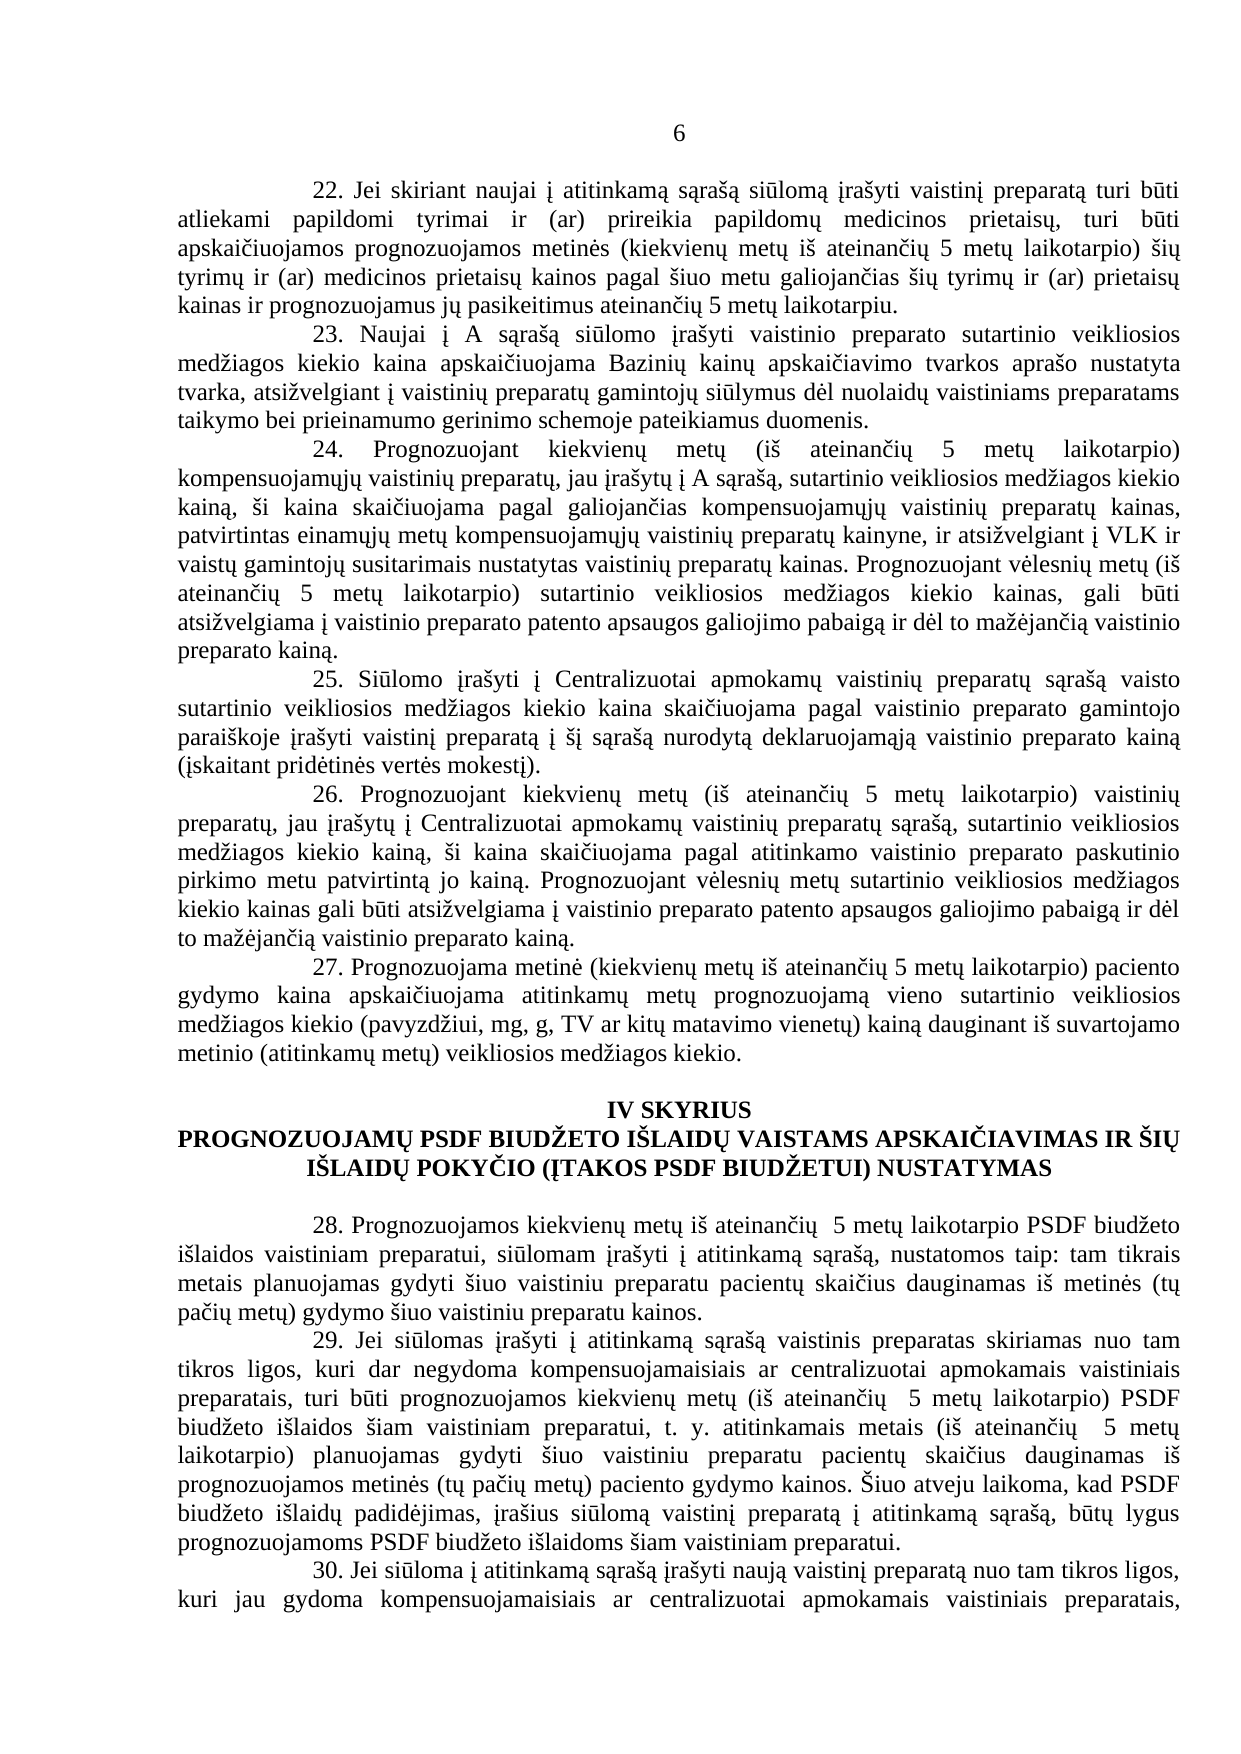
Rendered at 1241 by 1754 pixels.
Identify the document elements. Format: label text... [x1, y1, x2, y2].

text 25. Siūlomo įrašyti į Centralizuotai apmokamų vaistinių preparatų sąrašą vaisto sutartinio veikliosios medžiagos kiekio kaina skaičiuojama pagal vaistinio preparato gamintojo paraiškoje įrašyti vaistinį preparatą į šį sąrašą nurodytą deklaruojamąją vaistinio preparato kainą (įskaitant pridėtinės vertės mokestį). [177, 664, 1181, 779]
text 22. Jei skiriant naujai į atitinkamą sąrašą siūlomą įrašyti vaistinį preparatą turi būti atliekami papildomi tyrimai ir (ar) prireikia papildomų medicinos prietaisų, turi būti apskaičiuojamos prognozuojamos metinės (kiekvienų metų iš ateinančių 5 metų laikotarpio) šių tyrimų ir (ar) medicinos prietaisų kainos pagal šiuo metu galiojančias šių tyrimų ir (ar) prietaisų kainas ir prognozuojamus jų pasikeitimus ateinančių 5 metų laikotarpiu. [177, 176, 1181, 319]
text 26. Prognozuojant kiekvienų metų (iš ateinančių 5 metų laikotarpio) vaistinių preparatų, jau įrašytų į Centralizuotai apmokamų vaistinių preparatų sąrašą, sutartinio veikliosios medžiagos kiekio kainą, ši kaina skaičiuojama pagal atitinkamo vaistinio preparato paskutinio pirkimo metu patvirtintą jo kainą. Prognozuojant vėlesnių metų sutartinio veikliosios medžiagos kiekio kainas gali būti atsižvelgiama į vaistinio preparato patento apsaugos galiojimo pabaigą ir dėl to mažėjančią vaistinio preparato kainą. [177, 779, 1181, 952]
text PROGNOZUOJAMŲ PSDF BIUDŽETO IŠLAIDŲ VAISTAMS APSKAIČIAVIMAS IR ŠIŲ IŠLAIDŲ POKYČIO (ĮTAKOS PSDF BIUDŽETUI) NUSTATYMAS [177, 1124, 1181, 1182]
text 28. Prognozuojamos kiekvienų metų iš ateinančių 5 metų laikotarpio PSDF biudžeto išlaidos vaistiniam preparatui, siūlomam įrašyti į atitinkamą sąrašą, nustatomos taip: tam tikrais metais planuojamas gydyti šiuo vaistiniu preparatu pacientų skaičius dauginamas iš metinės (tų pačių metų) gydymo šiuo vaistiniu preparatu kainos. [177, 1211, 1181, 1326]
text IV SKYRIUS [177, 1096, 1181, 1124]
text 23. Naujai į A sąrašą siūlomo įrašyti vaistinio preparato sutartinio veikliosios medžiagos kiekio kaina apskaičiuojama Bazinių kainų apskaičiavimo tvarkos aprašo nustatyta tvarka, atsižvelgiant į vaistinių preparatų gamintojų siūlymus dėl nuolaidų vaistiniams preparatams taikymo bei prieinamumo gerinimo schemoje pateikiamus duomenis. [177, 319, 1181, 434]
text 30. Jei siūloma į atitinkamą sąrašą įrašyti naują vaistinį preparatą nuo tam tikros ligos, kuri jau gydoma kompensuojamaisiais ar centralizuotai apmokamais vaistiniais preparatais, [177, 1556, 1181, 1613]
text 24. Prognozuojant kiekvienų metų (iš ateinančių 5 metų laikotarpio) kompensuojamųjų vaistinių preparatų, jau įrašytų į A sąrašą, sutartinio veikliosios medžiagos kiekio kainą, ši kaina skaičiuojama pagal galiojančias kompensuojamųjų vaistinių preparatų kainas, patvirtintas einamųjų metų kompensuojamųjų vaistinių preparatų kainyne, ir atsižvelgiant į VLK ir vaistų gamintojų susitarimais nustatytas vaistinių preparatų kainas. Prognozuojant vėlesnių metų (iš ateinančių 5 metų laikotarpio) sutartinio veikliosios medžiagos kiekio kainas, gali būti atsižvelgiama į vaistinio preparato patento apsaugos galiojimo pabaigą ir dėl to mažėjančią vaistinio preparato kainą. [177, 434, 1181, 664]
text 27. Prognozuojama metinė (kiekvienų metų iš ateinančių 5 metų laikotarpio) paciento gydymo kaina apskaičiuojama atitinkamų metų prognozuojamą vieno sutartinio veikliosios medžiagos kiekio (pavyzdžiui, mg, g, TV ar kitų matavimo vienetų) kainą dauginant iš suvartojamo metinio (atitinkamų metų) veikliosios medžiagos kiekio. [177, 952, 1181, 1067]
text 29. Jei siūlomas įrašyti į atitinkamą sąrašą vaistinis preparatas skiriamas nuo tam tikros ligos, kuri dar negydoma kompensuojamaisiais ar centralizuotai apmokamais vaistiniais preparatais, turi būti prognozuojamos kiekvienų metų (iš ateinančių 5 metų laikotarpio) PSDF biudžeto išlaidos šiam vaistiniam preparatui, t. y. atitinkamais metais (iš ateinančių 5 metų laikotarpio) planuojamas gydyti šiuo vaistiniu preparatu pacientų skaičius dauginamas iš prognozuojamos metinės (tų pačių metų) paciento gydymo kainos. Šiuo atveju laikoma, kad PSDF biudžeto išlaidų padidėjimas, įrašius siūlomą vaistinį preparatą į atitinkamą sąrašą, būtų lygus prognozuojamoms PSDF biudžeto išlaidoms šiam vaistiniam preparatui. [177, 1326, 1181, 1556]
